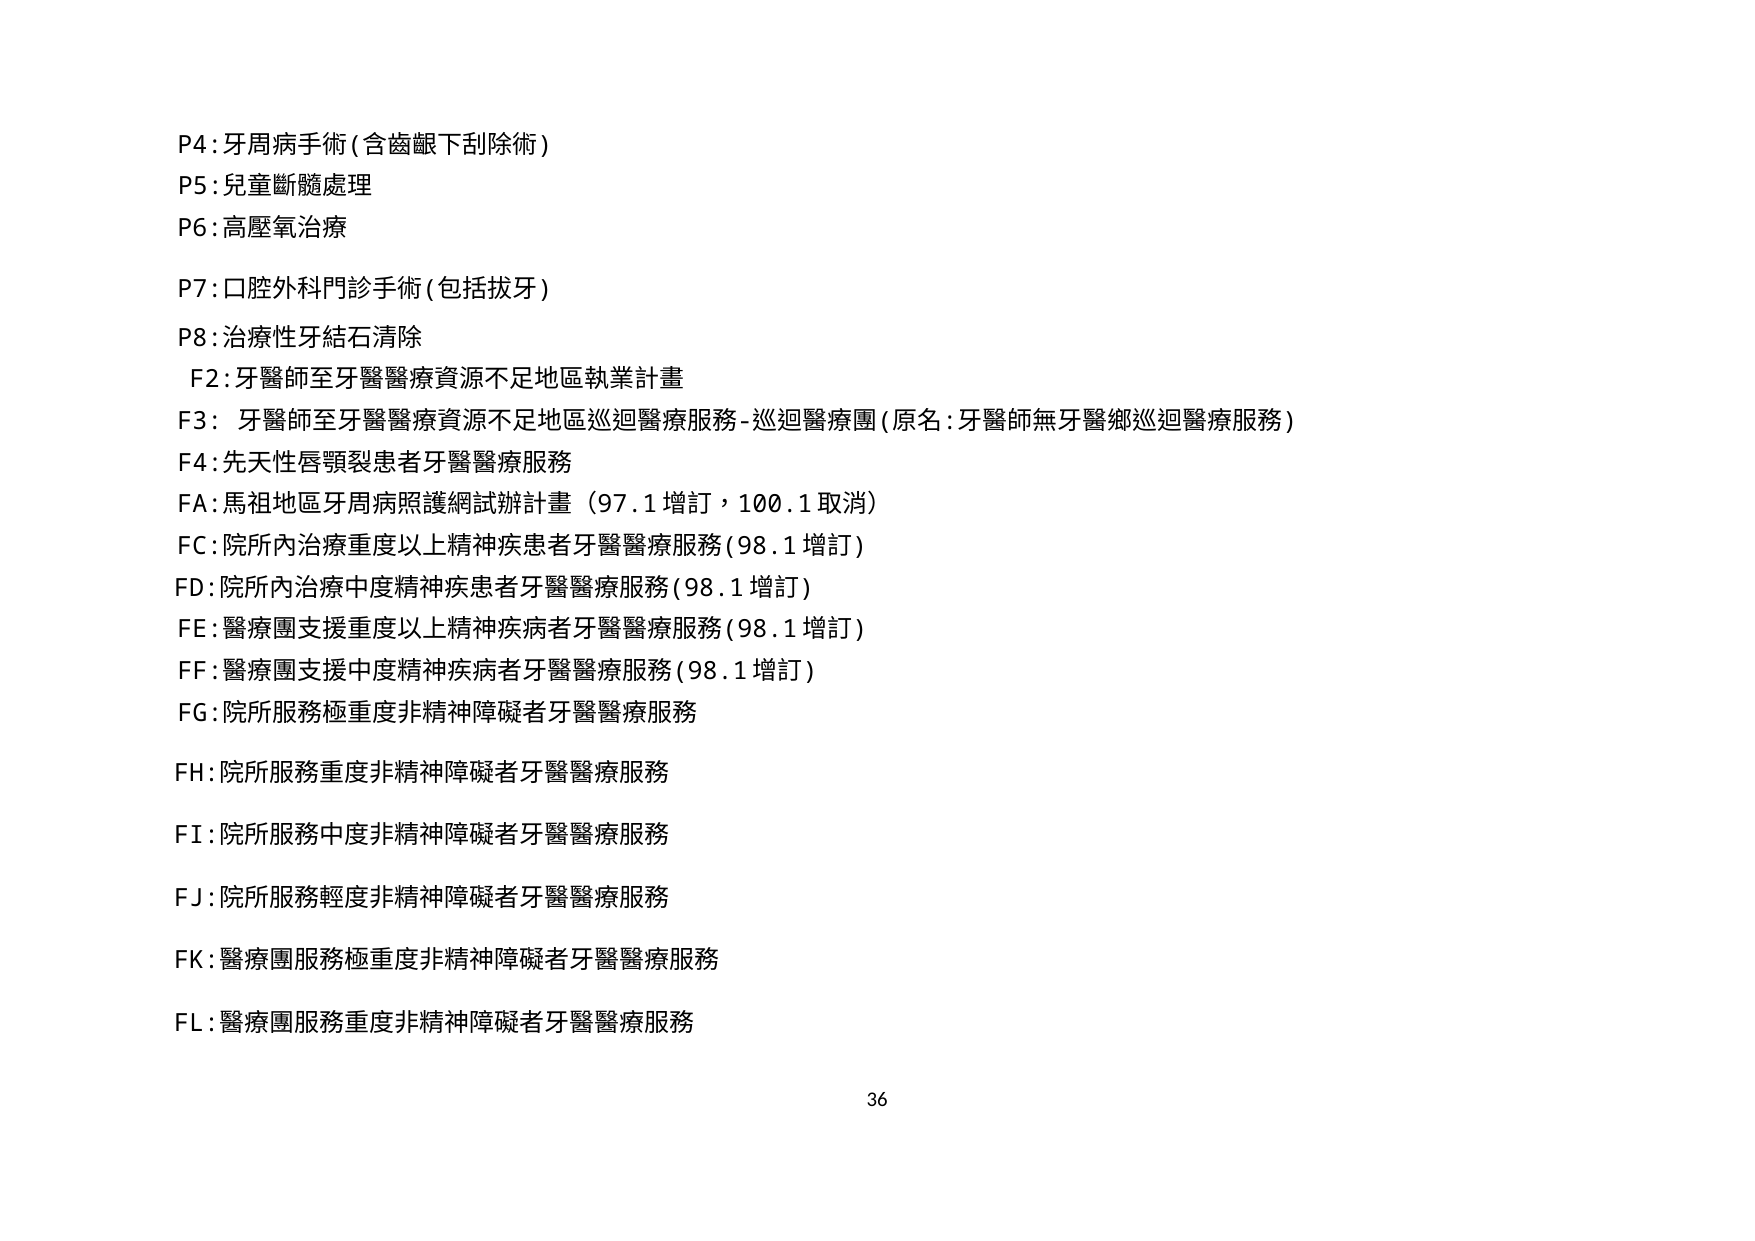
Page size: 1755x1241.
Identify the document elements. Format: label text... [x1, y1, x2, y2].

table_cell P4:牙周病手術(含齒齦下刮除術) P5:兒童斷髓處理 P6:高壓氧治療 P7:口腔外科門診手術(包括拔牙) P8:治療性牙結石清除 F2:牙醫師至牙醫醫療資源不足地區執業計畫 F3: 牙醫師至牙醫醫療資源不足地區巡迴醫療服務-巡迴醫療團(原名:牙醫師無牙醫鄉巡迴醫療服務) F4:先天性唇顎裂患者牙醫醫療服務 FA:馬祖地區牙周病照護網試辦計畫（97.1增訂，100.1取消） FC:院所內治療重度以上精神疾患者牙醫醫療服務(98.1增訂) FD:院所內治療中度精神疾患者牙醫醫療服務(98.1增訂) FE:醫療團支援重度以上精神疾病者牙醫醫療服務(98.1增訂) FF:醫療團支援中度精神疾病者牙醫醫療服務(98.1增訂) FG:院所服務極重度非精神障礙者牙醫醫療服務 FH:院所服務重度非精神障礙者牙醫醫療服務 FI:院所服務中度非精神障礙者牙醫醫療服務 FJ:院所服務輕度非精神障礙者牙醫醫療服務 FK:醫療團服務極重度非精神障礙者牙醫醫療服務 FL:醫療團服務重度非精神障礙者牙醫醫療服務 [118, 119, 1636, 1041]
